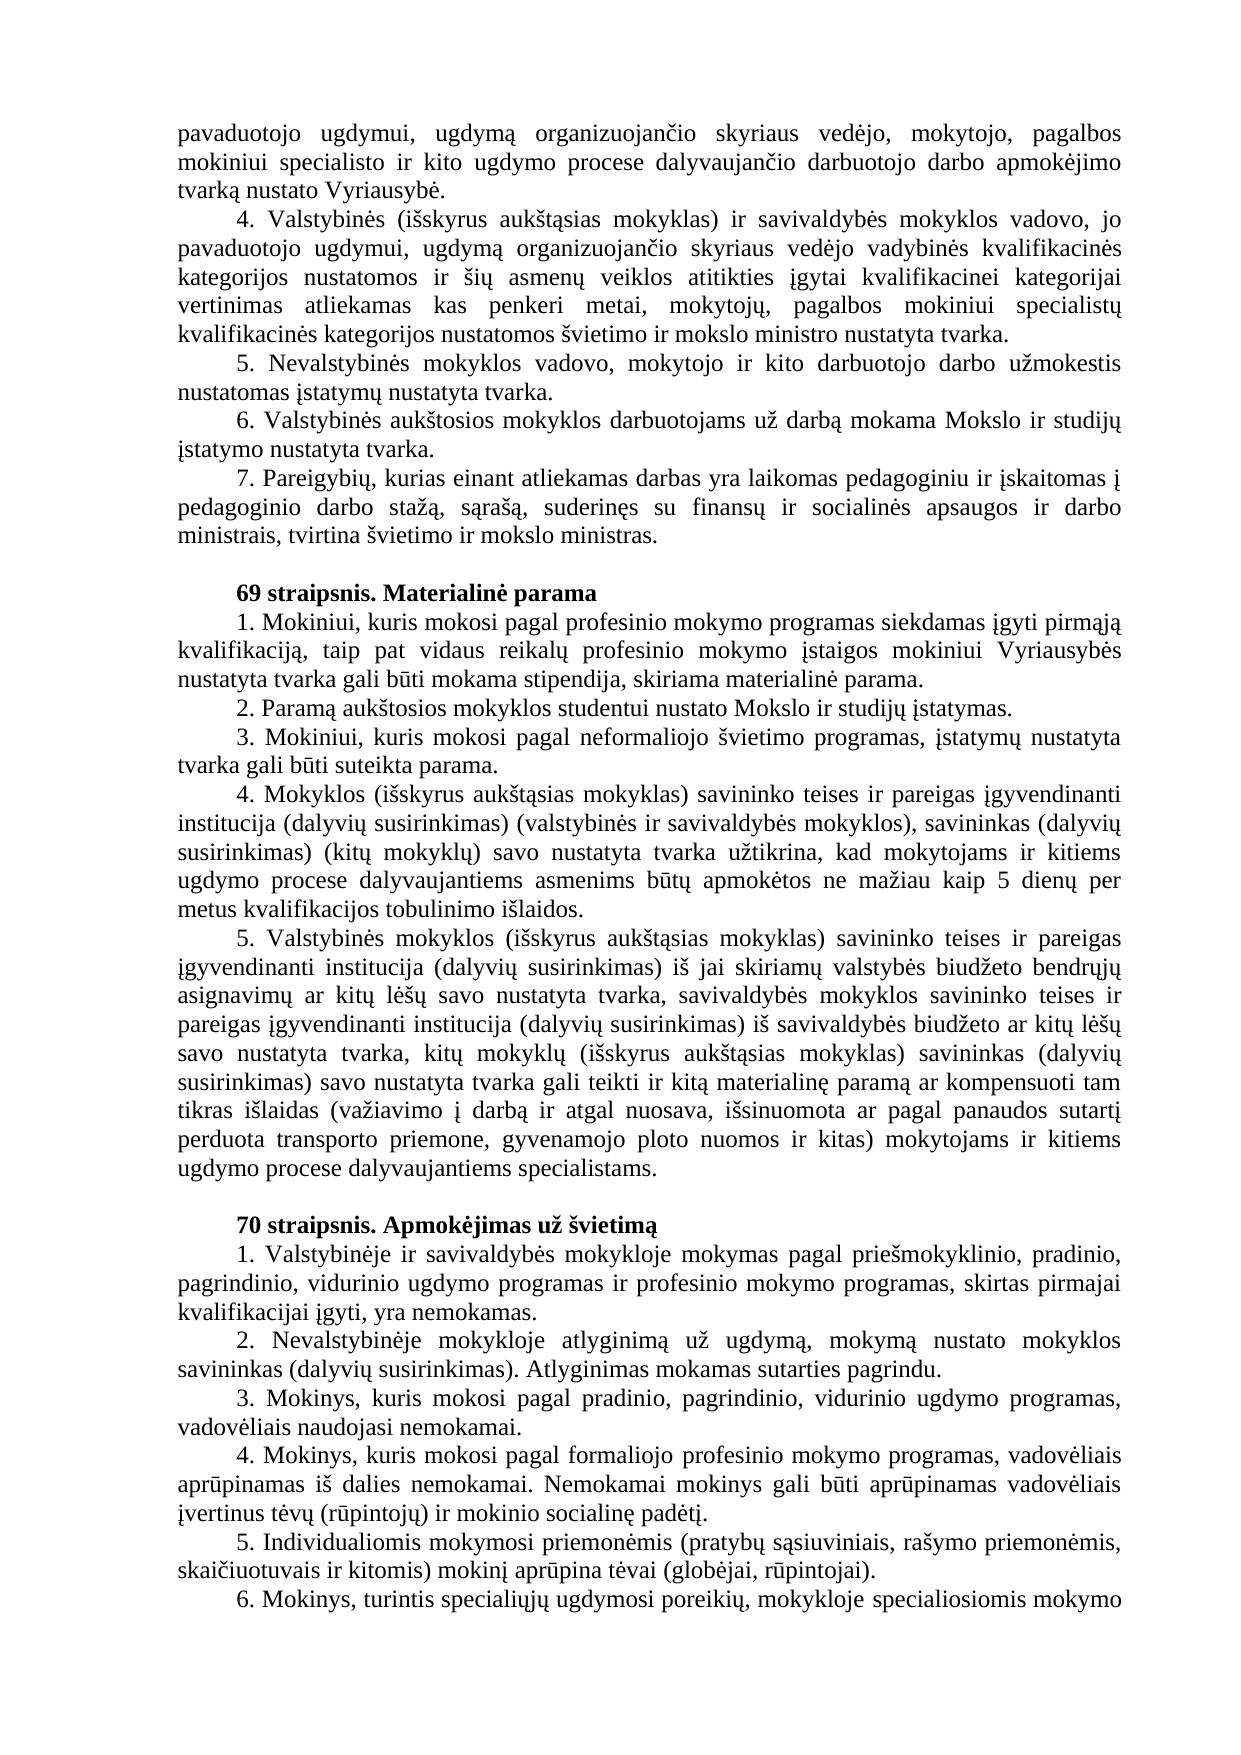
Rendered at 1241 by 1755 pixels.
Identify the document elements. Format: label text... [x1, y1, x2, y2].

text 2. Nevalstybinėje mokykloje atlyginimą už ugdymą, mokymą nustato mokyklos savininkas (dalyvių susirinkimas). Atlyginimas mokamas sutarties pagrindu. [177, 1326, 1122, 1383]
text 6. Valstybinės aukštosios mokyklos darbuotojams už darbą mokama Mokslo ir studijų įstatymo nustatyta tvarka. [177, 406, 1122, 463]
text pavaduotojo ugdymui, ugdymą organizuojančio skyriaus vedėjo, mokytojo, pagalbos mokiniui specialisto ir kito ugdymo procese dalyvaujančio darbuotojo darbo apmokėjimo tvarką nustato Vyriausybė. [177, 118, 1122, 204]
text 4. Valstybinės (išskyrus aukštąsias mokyklas) ir savivaldybės mokyklos vadovo, jo pavaduotojo ugdymui, ugdymą organizuojančio skyriaus vedėjo vadybinės kvalifikacinės kategorijos nustatomos ir šių asmenų veiklos atitikties įgytai kvalifikacinei kategorijai vertinimas atliekamas kas penkeri metai, mokytojų, pagalbos mokiniui specialistų kvalifikacinės kategorijos nustatomos švietimo ir mokslo ministro nustatyta tvarka. [177, 204, 1122, 348]
text 5. Individualiomis mokymosi priemonėmis (pratybų sąsiuviniais, rašymo priemonėmis, skaičiuotuvais ir kitomis) mokinį aprūpina tėvai (globėjai, rūpintojai). [177, 1527, 1122, 1584]
text 7. Pareigybių, kurias einant atliekamas darbas yra laikomas pedagoginiu ir įskaitomas į pedagoginio darbo stažą, sąrašą, suderinęs su finansų ir socialinės apsaugos ir darbo ministrais, tvirtina švietimo ir mokslo ministras. [177, 463, 1122, 549]
text 6. Mokinys, turintis specialiųjų ugdymosi poreikių, mokykloje specialiosiomis mokymo [177, 1584, 1122, 1613]
text 5. Nevalstybinės mokyklos vadovo, mokytojo ir kito darbuotojo darbo užmokestis nustatomas įstatymų nustatyta tvarka. [177, 348, 1122, 406]
text 4. Mokyklos (išskyrus aukštąsias mokyklas) savininko teises ir pareigas įgyvendinanti institucija (dalyvių susirinkimas) (valstybinės ir savivaldybės mokyklos), savininkas (dalyvių susirinkimas) (kitų mokyklų) savo nustatyta tvarka užtikrina, kad mokytojams ir kitiems ugdymo procese dalyvaujantiems asmenims būtų apmokėtos ne mažiau kaip 5 dienų per metus kvalifikacijos tobulinimo išlaidos. [177, 779, 1122, 923]
text 70 straipsnis. Apmokėjimas už švietimą [177, 1211, 1122, 1239]
text 2. Paramą aukštosios mokyklos studentui nustato Mokslo ir studijų įstatymas. [177, 693, 1122, 722]
text 3. Mokinys, kuris mokosi pagal pradinio, pagrindinio, vidurinio ugdymo programas, vadovėliais naudojasi nemokamai. [177, 1383, 1122, 1441]
text 5. Valstybinės mokyklos (išskyrus aukštąsias mokyklas) savininko teises ir pareigas įgyvendinanti institucija (dalyvių susirinkimas) iš jai skiriamų valstybės biudžeto bendrųjų asignavimų ar kitų lėšų savo nustatyta tvarka, savivaldybės mokyklos savininko teises ir pareigas įgyvendinanti institucija (dalyvių susirinkimas) iš savivaldybės biudžeto ar kitų lėšų savo nustatyta tvarka, kitų mokyklų (išskyrus aukštąsias mokyklas) savininkas (dalyvių susirinkimas) savo nustatyta tvarka gali teikti ir kitą materialinę paramą ar kompensuoti tam tikras išlaidas (važiavimo į darbą ir atgal nuosava, išsinuomota ar pagal panaudos sutartį perduota transporto priemone, gyvenamojo ploto nuomos ir kitas) mokytojams ir kitiems ugdymo procese dalyvaujantiems specialistams. [177, 923, 1122, 1182]
text 3. Mokiniui, kuris mokosi pagal neformaliojo švietimo programas, įstatymų nustatyta tvarka gali būti suteikta parama. [177, 722, 1122, 779]
text 69 straipsnis. Materialinė parama [177, 578, 1122, 607]
text 1. Mokiniui, kuris mokosi pagal profesinio mokymo programas siekdamas įgyti pirmąją kvalifikaciją, taip pat vidaus reikalų profesinio mokymo įstaigos mokiniui Vyriausybės nustatyta tvarka gali būti mokama stipendija, skiriama materialinė parama. [177, 607, 1122, 693]
text 4. Mokinys, kuris mokosi pagal formaliojo profesinio mokymo programas, vadovėliais aprūpinamas iš dalies nemokamai. Nemokamai mokinys gali būti aprūpinamas vadovėliais įvertinus tėvų (rūpintojų) ir mokinio socialinę padėtį. [177, 1441, 1122, 1527]
text 1. Valstybinėje ir savivaldybės mokykloje mokymas pagal priešmokyklinio, pradinio, pagrindinio, vidurinio ugdymo programas ir profesinio mokymo programas, skirtas pirmajai kvalifikacijai įgyti, yra nemokamas. [177, 1239, 1122, 1326]
